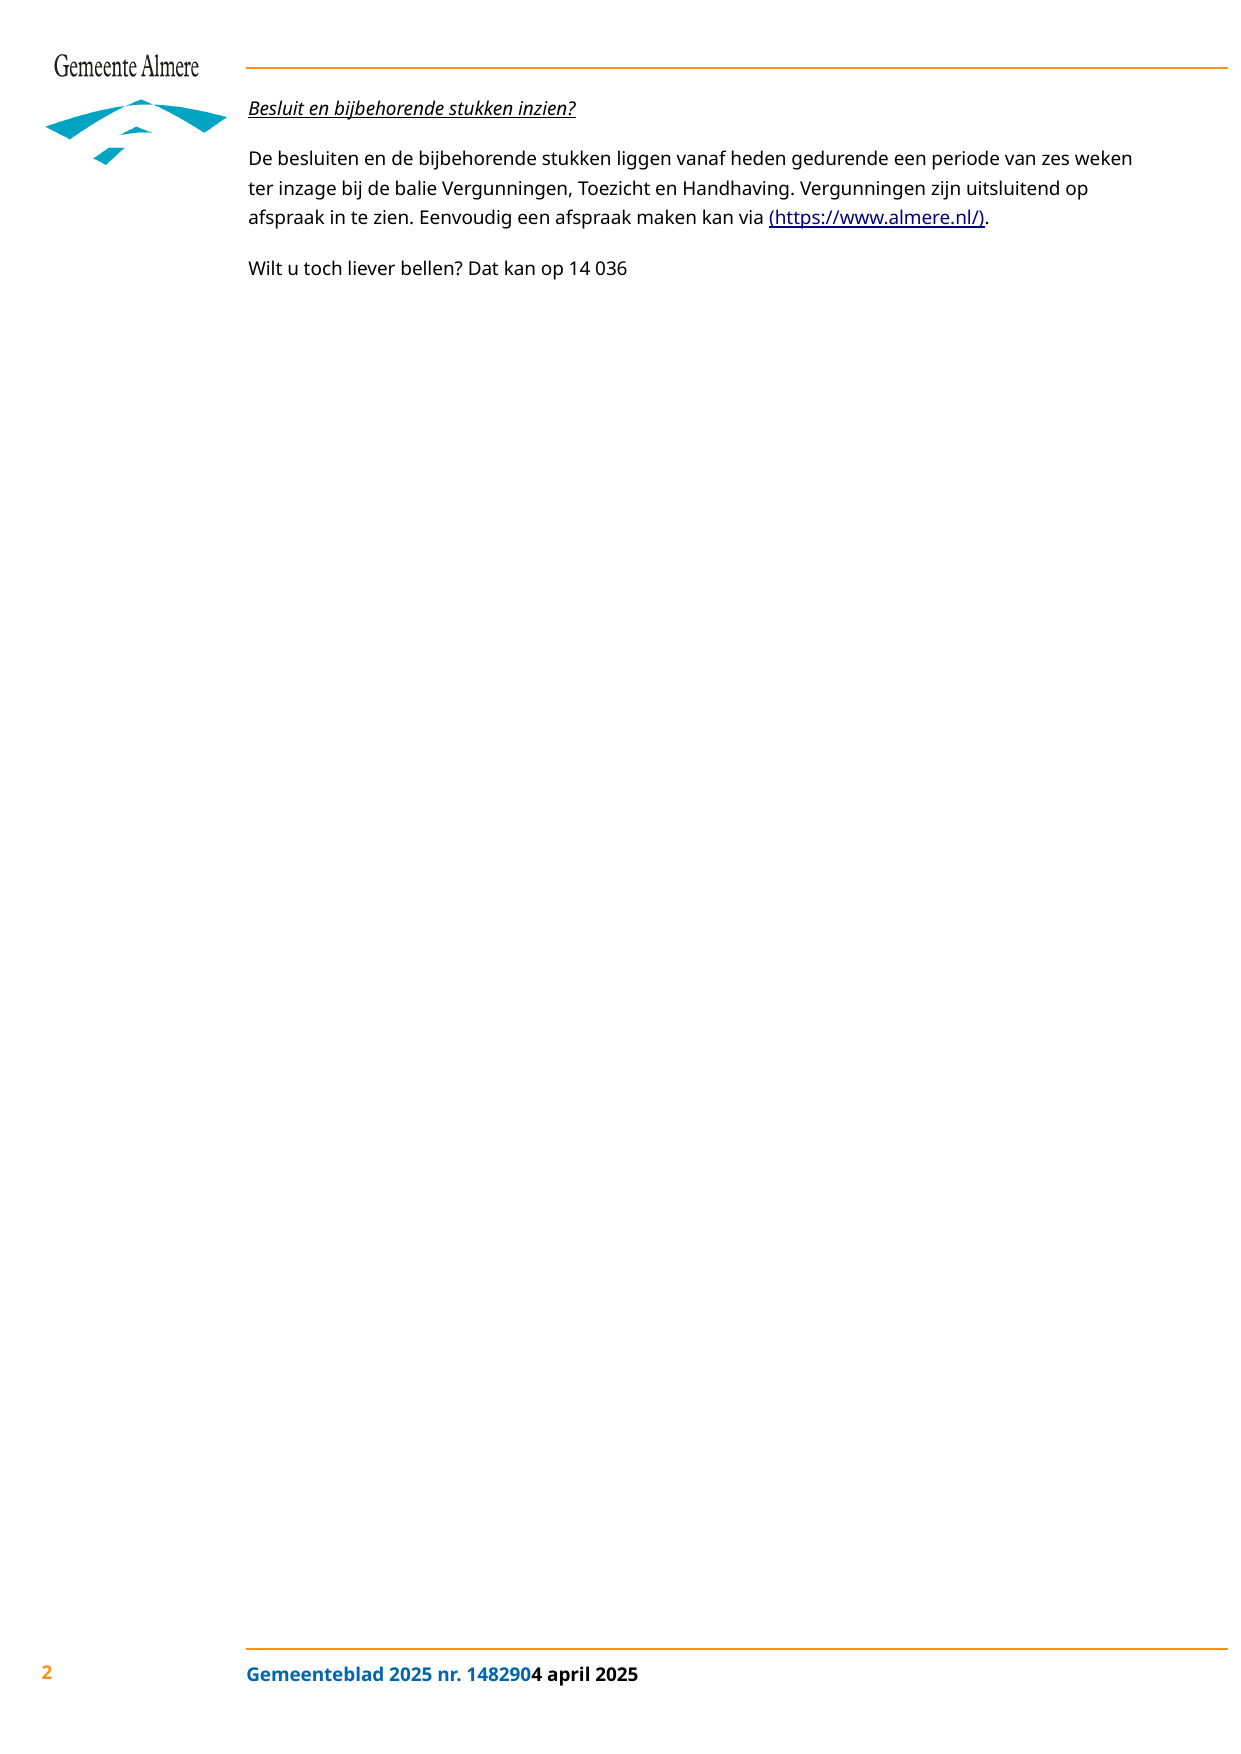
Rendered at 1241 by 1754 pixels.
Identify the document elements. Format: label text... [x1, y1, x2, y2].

text Wilt u toch liever bellen? Dat kan op 14 036 [248, 255, 1152, 281]
text Besluit en bijbehorende stukken inzien? [248, 95, 1152, 121]
text De besluiten en de bijbehorende stukken liggen vanaf heden gedurende een periode van zes weken ter inzage bij de balie Vergunningen, Toezicht en Handhaving. Vergunningen zijn uitsluitend op afspraak in te zien. Eenvoudig een afspraak maken kan via (https://www.almere.nl/). [248, 145, 1152, 230]
picture [41, 47, 231, 172]
